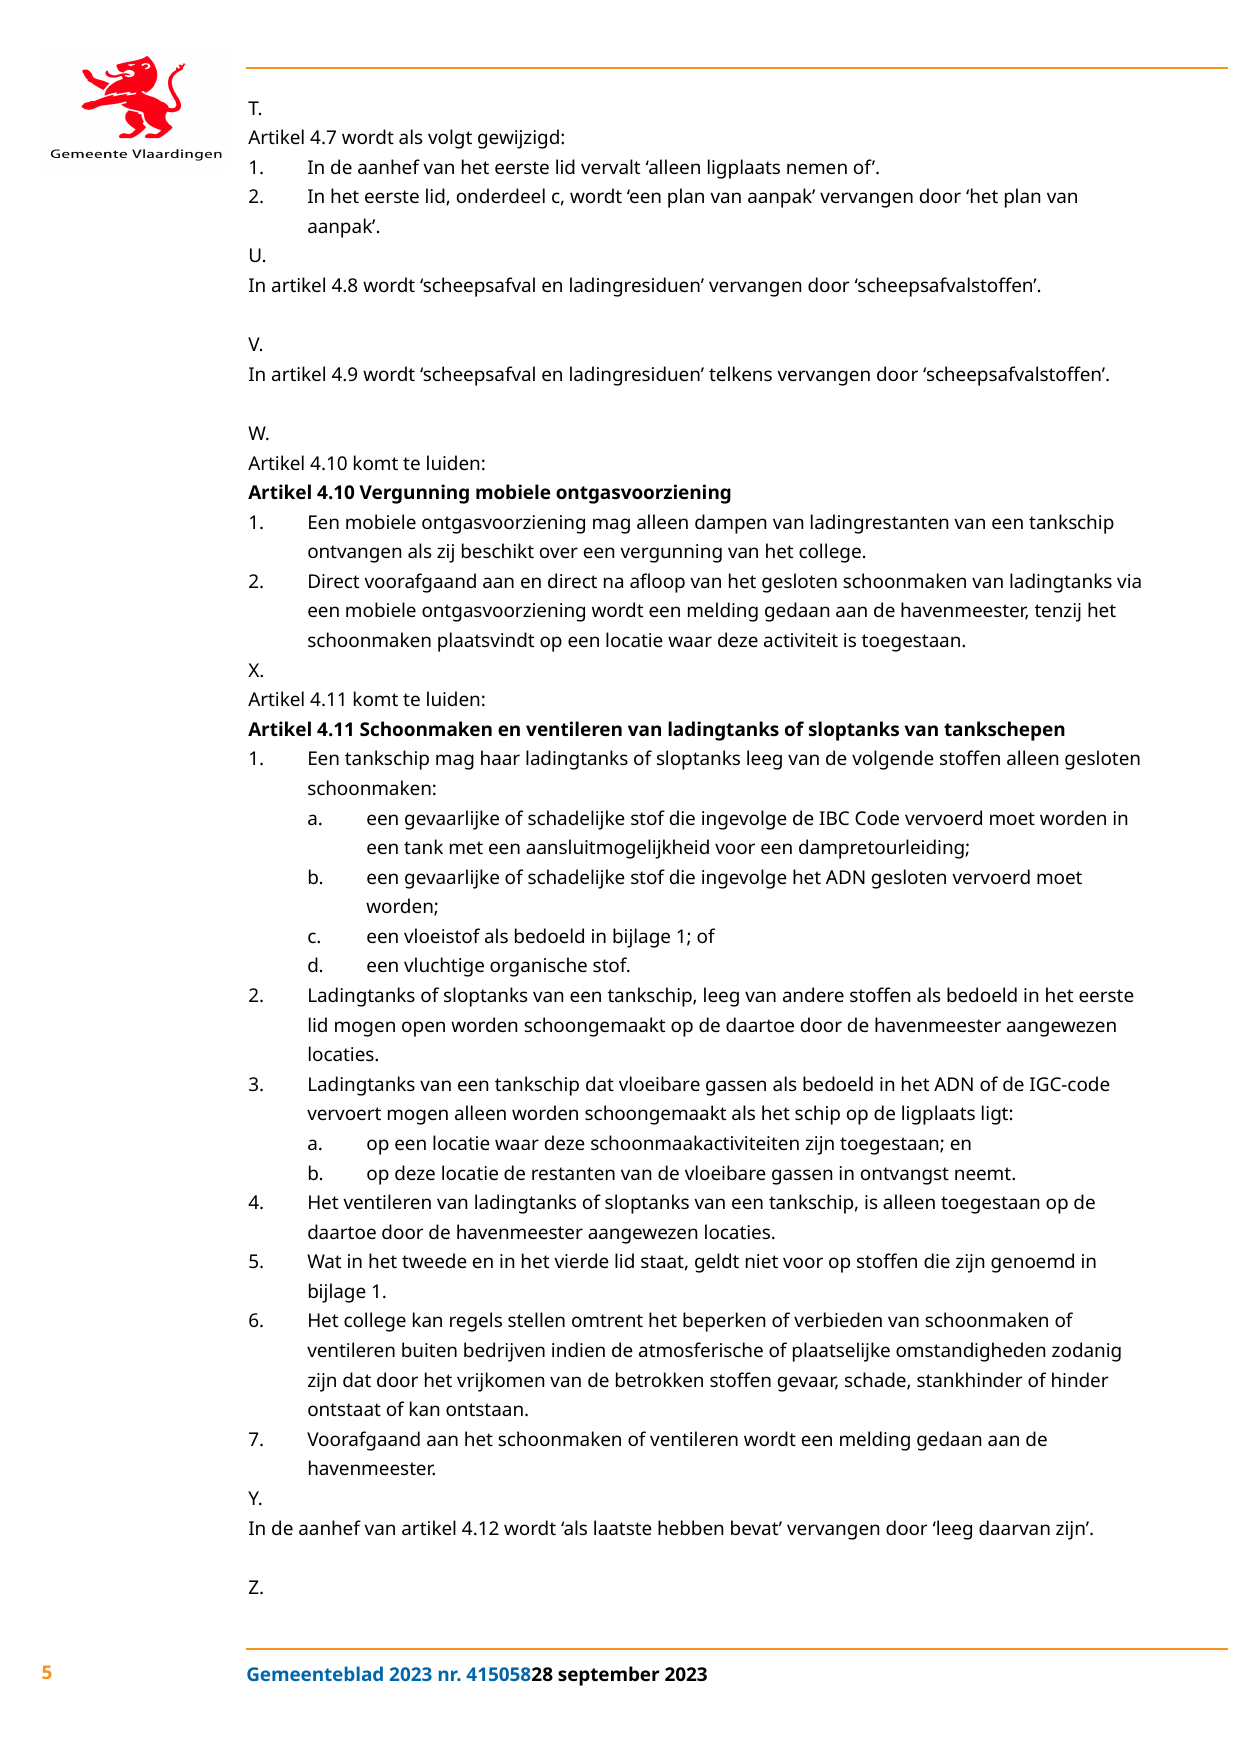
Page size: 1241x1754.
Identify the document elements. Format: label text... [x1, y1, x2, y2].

text Artikel 4.7 wordt als volgt gewijzigd: [248, 124, 1152, 150]
text In de aanhef van artikel 4.12 wordt ‘als laatste hebben bevat’ vervangen door ‘leeg daarvan zijn’. [248, 1515, 1152, 1541]
list Ladingtanks of sloptanks van een tankschip, leeg van andere stoffen als bedoeld in het eerste lid mogen open worden schoongemaakt op de daartoe door de havenmeester aangewezen locaties. [248, 982, 1152, 1067]
list Een tankschip mag haar ladingtanks of sloptanks leeg van de volgende stoffen alleen gesloten schoonmaken: [248, 746, 1152, 801]
text U. [248, 243, 1152, 268]
text Z. [248, 1574, 1152, 1600]
list een vloeistof als bedoeld in bijlage 1; of [307, 923, 1152, 949]
text Artikel 4.10 komt te luiden: [248, 450, 1152, 476]
text In artikel 4.8 wordt ‘scheepsafval en ladingresiduen’ vervangen door ‘scheepsafvalstoffen’. [248, 272, 1152, 298]
text In artikel 4.9 wordt ‘scheepsafval en ladingresiduen’ telkens vervangen door ‘scheepsafvalstoffen’. [248, 361, 1152, 387]
list In het eerste lid, onderdeel c, wordt ‘een plan van aanpak’ vervangen door ‘het plan van aanpak’. [248, 183, 1152, 239]
list Ladingtanks van een tankschip dat vloeibare gassen als bedoeld in het ADN of de IGC-code vervoert mogen alleen worden schoongemaakt als het schip op de ligplaats ligt: [248, 1071, 1152, 1126]
list een gevaarlijke of schadelijke stof die ingevolge het ADN gesloten vervoerd moet worden; [307, 864, 1152, 919]
text T. [248, 95, 1152, 121]
list Direct voorafgaand aan en direct na afloop van het gesloten schoonmaken van ladingtanks via een mobiele ontgasvoorziening wordt een melding gedaan aan de havenmeester, tenzij het schoonmaken plaatsvindt op een locatie waar deze activiteit is toegestaan. [248, 568, 1152, 653]
text X. [248, 657, 1152, 683]
list op deze locatie de restanten van de vloeibare gassen in ontvangst neemt. [307, 1160, 1152, 1186]
list Voorafgaand aan het schoonmaken of ventileren wordt een melding gedaan aan de havenmeester. [248, 1426, 1152, 1481]
list op een locatie waar deze schoonmaakactiviteiten zijn toegestaan; en [307, 1130, 1152, 1156]
picture [41, 47, 231, 172]
text Artikel 4.11 komt te luiden: [248, 686, 1152, 712]
list een gevaarlijke of schadelijke stof die ingevolge de IBC Code vervoerd moet worden in een tank met een aansluitmogelijkheid voor een dampretourleiding; [307, 805, 1152, 860]
list Een mobiele ontgasvoorziening mag alleen dampen van ladingrestanten van een tankschip ontvangen als zij beschikt over een vergunning van het college. [248, 509, 1152, 564]
list Wat in het tweede en in het vierde lid staat, geldt niet voor op stoffen die zijn genoemd in bijlage 1. [248, 1248, 1152, 1304]
text Artikel 4.11 Schoonmaken en ventileren van ladingtanks of sloptanks van tankschepen [248, 716, 1152, 742]
text W. [248, 420, 1152, 446]
list Het ventileren van ladingtanks of sloptanks van een tankschip, is alleen toegestaan op de daartoe door de havenmeester aangewezen locaties. [248, 1189, 1152, 1245]
list Het college kan regels stellen omtrent het beperken of verbieden van schoonmaken of ventileren buiten bedrijven indien de atmosferische of plaatselijke omstandigheden zodanig zijn dat door het vrijkomen van de betrokken stoffen gevaar, schade, stankhinder of hinder ontstaat of kan ontstaan. [248, 1308, 1152, 1422]
list een vluchtige organische stof. [307, 953, 1152, 978]
text Y. [248, 1485, 1152, 1511]
text V. [248, 331, 1152, 357]
list In de aanhef van het eerste lid vervalt ‘alleen ligplaats nemen of’. [248, 154, 1152, 180]
text Artikel 4.10 Vergunning mobiele ontgasvoorziening [248, 479, 1152, 505]
